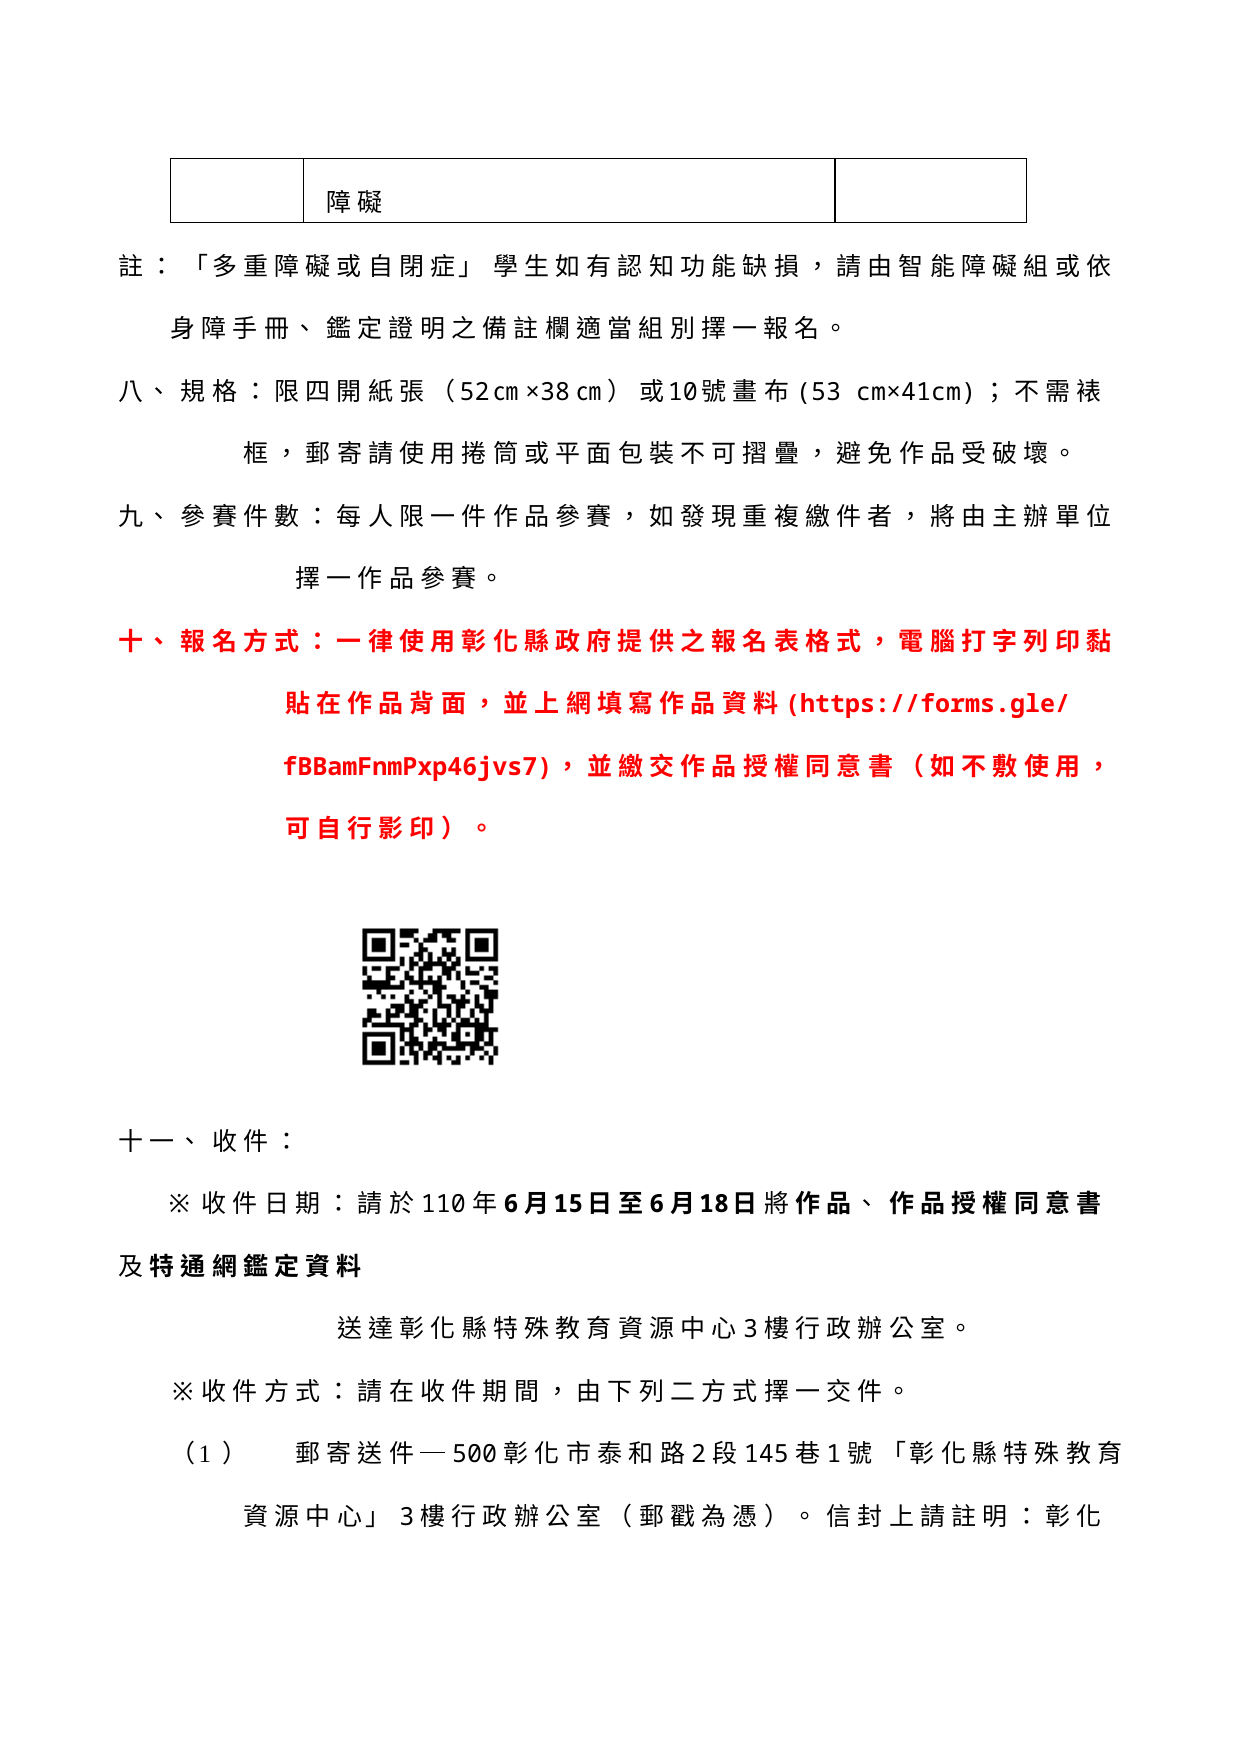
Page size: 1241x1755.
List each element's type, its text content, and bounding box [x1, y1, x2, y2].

text 九、參賽件數：每人限一件作品參賽，如發現重複繳件者，將由主辦單位擇一作品參賽。 [115, 473, 1125, 598]
text 十一、收件： [115, 1098, 1125, 1160]
list 郵寄送件─500彰化市泰和路2段145巷1號「彰化縣特殊教育資源中心」3樓行政辦公室（郵戳為憑）。信封上請註明：彰化 [159, 1410, 1125, 1535]
text ※收件日期：請於110年6月15日至6月18日將作品、作品授權同意書及特通網鑑定資料 [115, 1160, 1125, 1285]
text ※收件方式：請在收件期間，由下列二方式擇一交件。 [159, 1348, 1125, 1410]
table_cell 障礙 [304, 159, 834, 222]
table_cell [171, 159, 303, 222]
text 送達彰化縣特殊教育資源中心3樓行政辦公室。 [115, 1285, 1125, 1348]
text 註：「多重障礙或自閉症」學生如有認知功能缺損，請由智能障礙組或依身障手冊、鑑定證明之備註欄適當組別擇一報名。 [115, 223, 1125, 348]
text 十、報名方式：一律使用彰化縣政府提供之報名表格式，電腦打字列印黏貼在作品背面，並上網填寫作品資料(https://forms.gle/fBBamFnmPxp46jvs7)，並繳交作品授權同意書（如不敷使用，可自行影印）。 [115, 598, 1125, 848]
table_cell [836, 159, 1026, 222]
text 八、規格：限四開紙張（52㎝×38㎝）或10號畫布(53 cm×41cm)；不需裱框，郵寄請使用捲筒或平面包裝不可摺疊，避免作品受破壞。 [115, 348, 1125, 473]
